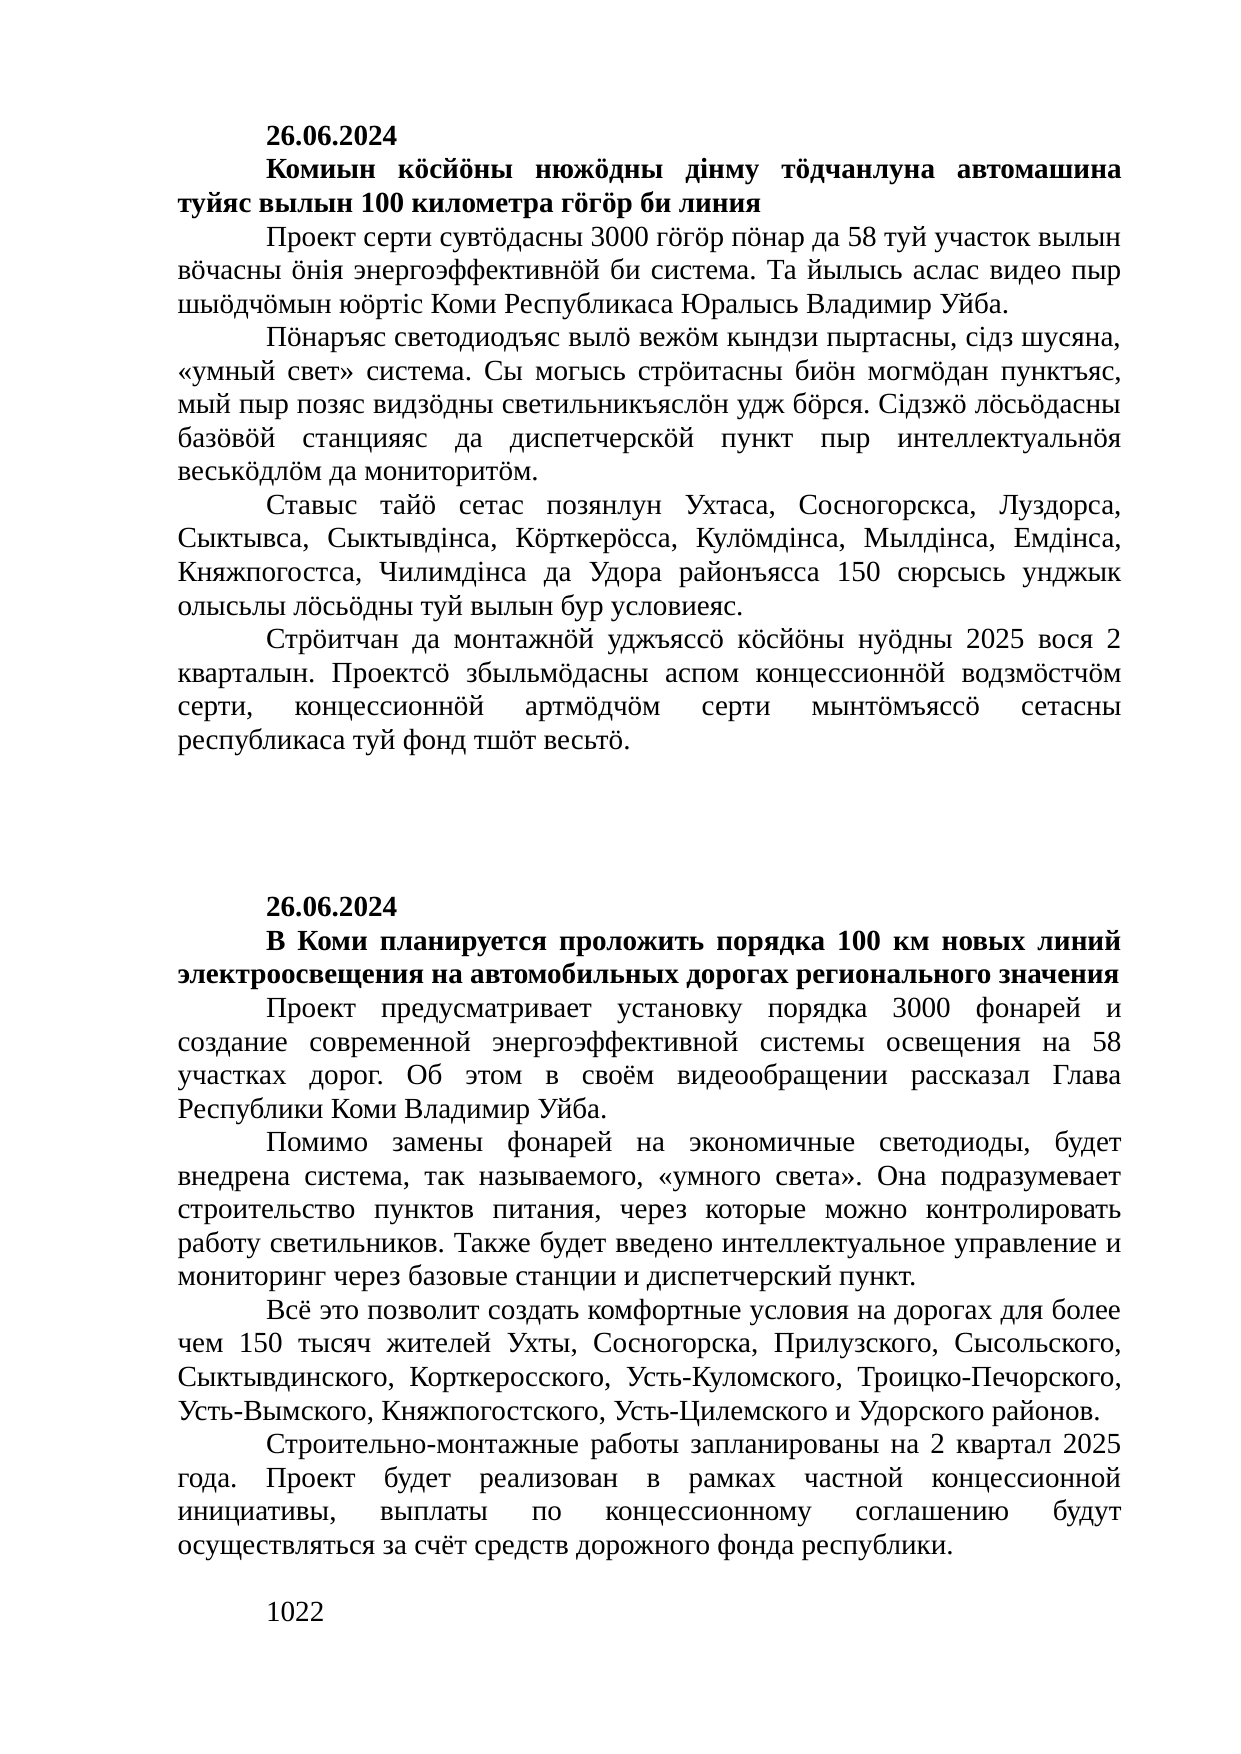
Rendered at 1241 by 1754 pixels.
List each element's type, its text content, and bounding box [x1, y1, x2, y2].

text Пӧнаръяс светодиодъяс вылӧ вежӧм кындзи пыртасны, сідз шусяна, «умный свет» система. Сы могысь стрӧитасны биӧн могмӧдан пунктъяс, мый пыр позяс видзӧдны светильникъяслӧн удж бӧрся. Сідзжӧ лӧсьӧдасны базӧвӧй станцияяс да диспетчерскӧй пункт пыр интеллектуальнӧя веськӧдлӧм да мониторитӧм. [177, 319, 1122, 487]
text Стрӧитчан да монтажнӧй уджъяссӧ кӧсйӧны нуӧдны 2025 вося 2 кварталын. Проектсӧ збыльмӧдасны аспом концессионнӧй водзмӧстчӧм серти, концессионнӧй артмӧдчӧм серти мынтӧмъяссӧ сетасны республикаса туй фонд тшӧт весьтӧ. [177, 621, 1122, 755]
text 26.06.2024 [177, 118, 1122, 152]
text Всё это позволит создать комфортные условия на дорогах для более чем 150 тысяч жителей Ухты, Сосногорска, Прилузского, Сысольского, Сыктывдинского, Корткеросского, Усть-Куломского, Троицко-Печорского, Усть-Вымского, Княжпогостского, Усть-Цилемского и Удорского районов. [177, 1292, 1122, 1426]
text Помимо замены фонарей на экономичные светодиоды, будет внедрена система, так называемого, «умного света». Она подразумевает строительство пунктов питания, через которые можно контролировать работу светильников. Также будет введено интеллектуальное управление и мониторинг через базовые станции и диспетчерский пункт. [177, 1124, 1122, 1292]
text 1022 [177, 1594, 1122, 1627]
text Строительно-монтажные работы запланированы на 2 квартал 2025 года. Проект будет реализован в рамках частной концессионной инициативы, выплаты по концессионному соглашению будут осуществляться за счёт средств дорожного фонда республики. [177, 1426, 1122, 1560]
text Проект предусматривает установку порядка 3000 фонарей и создание современной энергоэффективной системы освещения на 58 участках дорог. Об этом в своём видеообращении рассказал Глава Республики Коми Владимир Уйба. [177, 990, 1122, 1124]
text Проект серти сувтӧдасны 3000 гӧгӧр пӧнар да 58 туй участок вылын вӧчасны ӧнія энергоэффективнӧй би система. Та йылысь аслас видео пыр шыӧдчӧмын юӧртіс Коми Республикаса Юралысь Владимир Уйба. [177, 219, 1122, 319]
text Ставыс тайӧ сетас позянлун Ухтаса, Сосногорскса, Луздорса, Сыктывса, Сыктывдінса, Кӧрткерӧсса, Кулӧмдінса, Мылдінса, Емдінса, Княжпогостса, Чилимдінса да Удора районъясса 150 сюрсысь унджык олысьлы лӧсьӧдны туй вылын бур условиеяс. [177, 487, 1122, 621]
text 26.06.2024 [177, 889, 1122, 923]
text Комиын кӧсйӧны нюжӧдны дінму тӧдчанлуна автомашина туйяс вылын 100 километра гӧгӧр би линия [177, 152, 1122, 219]
text В Коми планируется проложить порядка 100 км новых линий электроосвещения на автомобильных дорогах регионального значения [177, 923, 1122, 990]
